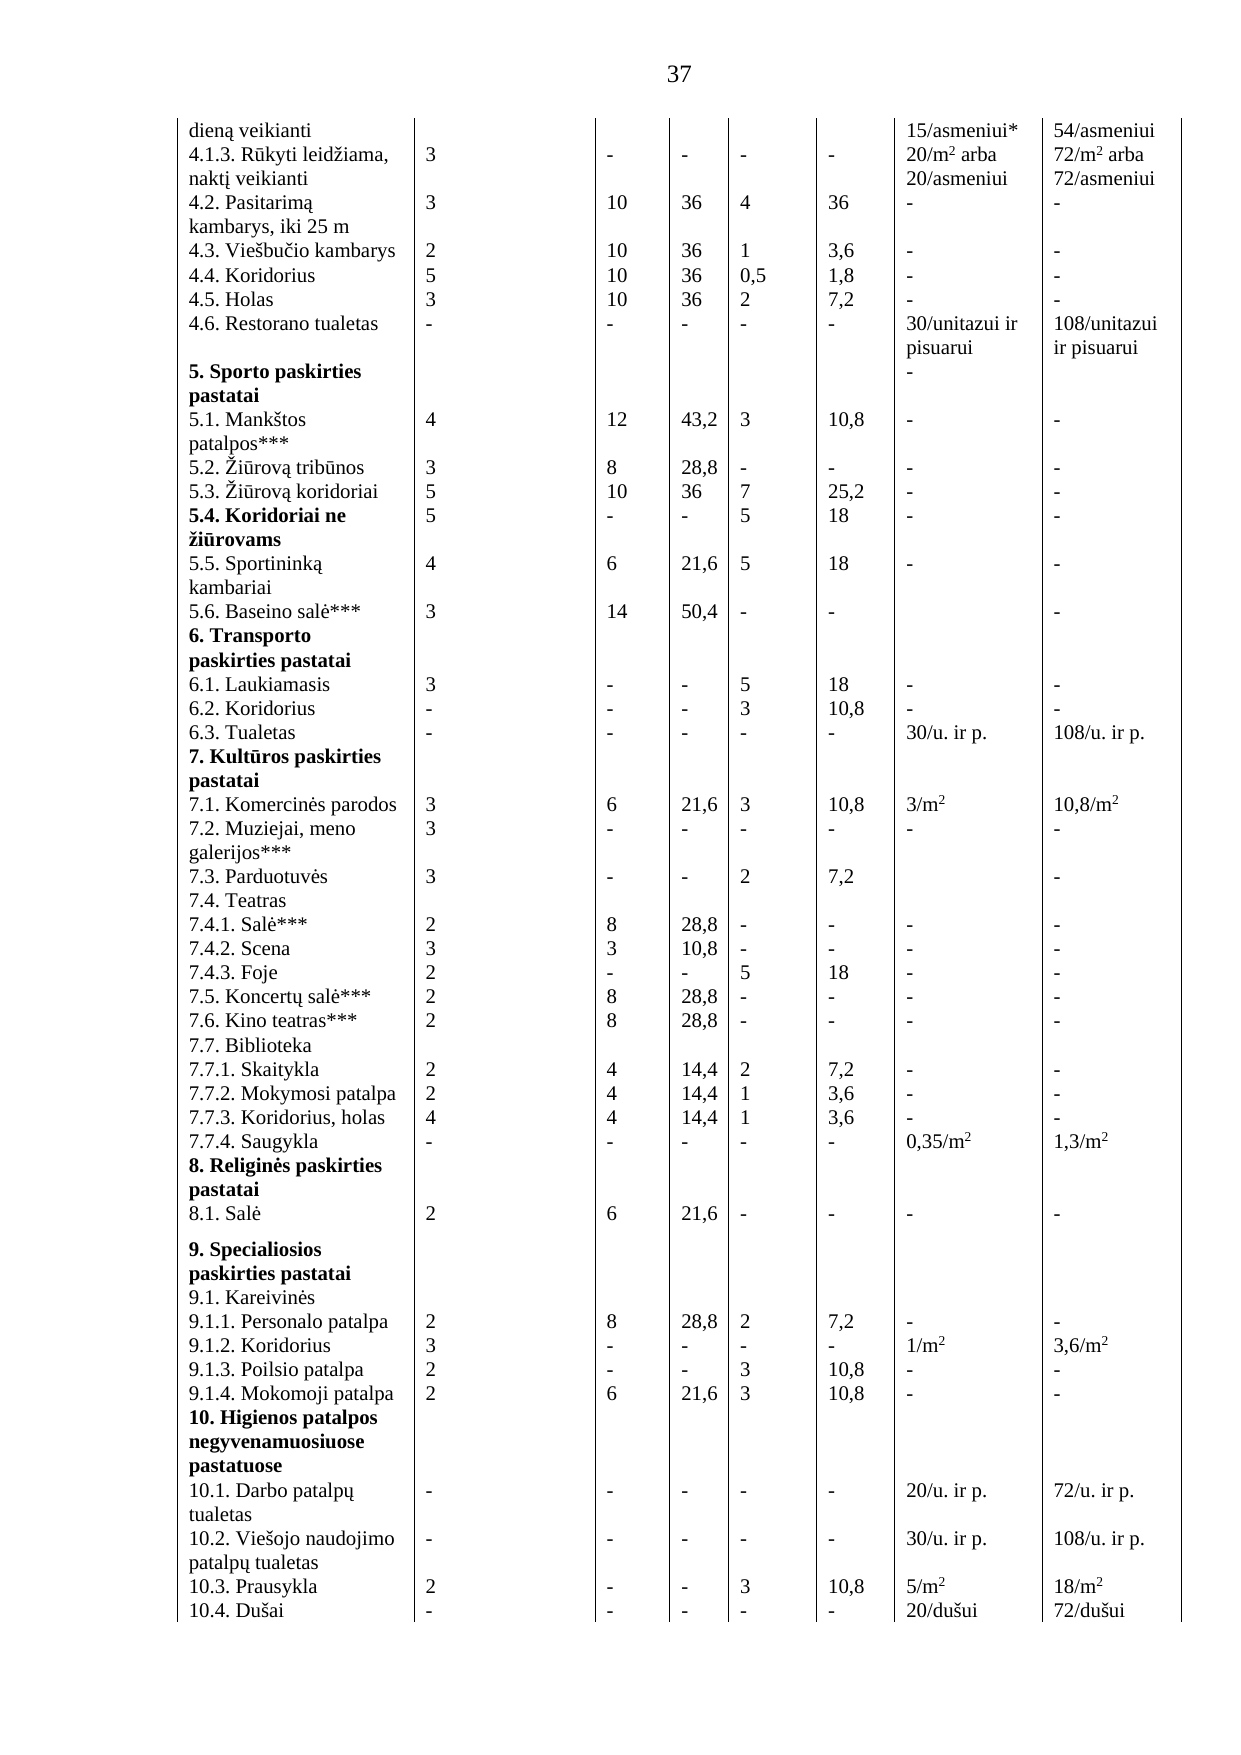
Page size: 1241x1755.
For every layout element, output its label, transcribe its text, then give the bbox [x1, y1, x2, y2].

table_cell - [895, 1009, 1042, 1032]
table_cell 8 [596, 455, 669, 479]
table_cell [817, 359, 894, 407]
table_cell 6. Transporto paskirties pastatai [178, 624, 414, 672]
table_cell - [1043, 263, 1181, 287]
table_cell 6 [596, 1201, 669, 1285]
table_cell - [415, 1129, 595, 1153]
table_cell - [1043, 936, 1181, 960]
table_cell - [729, 1201, 816, 1285]
table_cell - [1043, 551, 1181, 599]
table_cell 2 [415, 1057, 595, 1081]
table_cell [670, 744, 728, 792]
table_cell 7.7.2. Mokymosi patalpa [178, 1081, 414, 1105]
table_cell - [729, 142, 816, 190]
table_cell - [1043, 912, 1181, 936]
table_cell - [596, 1357, 669, 1381]
table_cell 4 [596, 1057, 669, 1081]
table_cell [729, 1153, 816, 1201]
table_cell 25,2 [817, 479, 894, 503]
table_cell 7.4.3. Foje [178, 960, 414, 984]
table_cell 8. Religinės paskirties pastatai [178, 1153, 414, 1201]
table_cell 7.7. Biblioteka [178, 1033, 414, 1057]
table_cell - [895, 239, 1042, 262]
table_cell - [670, 720, 728, 744]
table_cell - [670, 696, 728, 720]
table_cell [729, 888, 816, 912]
table_cell 10 [596, 239, 669, 262]
table_cell 2 [415, 1081, 595, 1105]
table_cell 36 [670, 287, 728, 311]
table_cell 10 [596, 287, 669, 311]
table_cell 1 [729, 1105, 816, 1129]
table_cell 10,8 [817, 696, 894, 720]
table_cell - [729, 1129, 816, 1153]
table_cell 7.7.3. Koridorius, holas [178, 1105, 414, 1129]
table_cell - [817, 455, 894, 479]
table_cell 9.1.1. Personalo patalpa [178, 1309, 414, 1333]
table_cell [596, 624, 669, 672]
table_cell - [817, 912, 894, 936]
table_cell 72/m2 arba 72/asmeniui [1043, 142, 1181, 190]
table_cell - [670, 311, 728, 359]
table_cell 3 [415, 190, 595, 238]
table_cell 9.1.2. Koridorius [178, 1333, 414, 1357]
table_cell [415, 888, 595, 912]
table_cell [895, 864, 1042, 888]
table_cell 10.1. Darbo patalpų tualetas [178, 1478, 414, 1526]
table_cell 5 [729, 551, 816, 599]
table_cell 6.1. Laukiamasis [178, 672, 414, 696]
table_cell - [670, 816, 728, 864]
table_cell 28,8 [670, 912, 728, 936]
table_cell 14,4 [670, 1105, 728, 1129]
table_cell - [415, 720, 595, 744]
table_cell - [817, 816, 894, 864]
table_cell 4 [596, 1105, 669, 1129]
table_cell [670, 1285, 728, 1309]
table_cell - [729, 816, 816, 864]
table_cell 4.5. Holas [178, 287, 414, 311]
table_cell 3 [729, 1574, 816, 1598]
table_cell 7,2 [817, 1057, 894, 1081]
table_cell [817, 1405, 894, 1477]
table_cell - [817, 1201, 894, 1285]
table_cell 7,2 [817, 864, 894, 888]
table_cell - [596, 720, 669, 744]
table_cell 10 [596, 263, 669, 287]
table_cell - [895, 1105, 1042, 1129]
table_cell - [817, 118, 894, 142]
table_cell 108/unitazui ir pisuarui [1043, 311, 1181, 359]
table_cell - [895, 287, 1042, 311]
table_cell 7,2 [817, 287, 894, 311]
table_cell [817, 1033, 894, 1057]
table_cell 3 [415, 792, 595, 816]
table_cell 3 [415, 936, 595, 960]
table_cell - [596, 696, 669, 720]
table_cell 7,2 [817, 1309, 894, 1333]
table_cell 3,6/m2 [1043, 1333, 1181, 1357]
table_cell [670, 624, 728, 672]
table_cell - [729, 1009, 816, 1032]
table_cell - [729, 936, 816, 960]
table_cell 3 [729, 792, 816, 816]
table_cell 2 [415, 1381, 595, 1405]
table_cell - [895, 1309, 1042, 1333]
table_cell 5 [729, 960, 816, 984]
table_cell - [1043, 479, 1181, 503]
table_cell - [895, 960, 1042, 984]
table_cell - [895, 1381, 1042, 1405]
table_cell - [670, 672, 728, 696]
table_cell - [1043, 672, 1181, 696]
table_cell - [596, 864, 669, 888]
table_cell [415, 1033, 595, 1057]
table_cell - [817, 1129, 894, 1153]
table_cell - [670, 864, 728, 888]
table_cell - [596, 1129, 669, 1153]
table_cell 9. Specialiosios paskirties pastatai [178, 1237, 414, 1285]
table_cell - [596, 1526, 669, 1574]
table_cell - [895, 696, 1042, 720]
table_cell - [415, 696, 595, 720]
table_cell [817, 1285, 894, 1309]
table_cell 10 [596, 479, 669, 503]
table_cell [596, 1033, 669, 1057]
table_cell 5.3. Žiūrovą koridoriai [178, 479, 414, 503]
table_cell 4 [415, 551, 595, 599]
table_cell 5 [729, 672, 816, 696]
table_cell - [596, 672, 669, 696]
table_cell 7.6. Kino teatras*** [178, 1009, 414, 1032]
table_cell 5 [415, 479, 595, 503]
table_cell 7.7.1. Skaitykla [178, 1057, 414, 1081]
table_cell 2 [729, 864, 816, 888]
table_cell - [1043, 503, 1181, 551]
table_cell 6.2. Koridorius [178, 696, 414, 720]
table_cell 1 [729, 1081, 816, 1105]
table_cell - [596, 311, 669, 359]
table_cell [895, 1285, 1042, 1309]
table_cell 28,8 [670, 1309, 728, 1333]
table_cell 5 [415, 503, 595, 551]
table_cell - [1043, 1357, 1181, 1381]
table_cell - [670, 1574, 728, 1598]
table_cell 4 [596, 1081, 669, 1105]
table_cell [729, 359, 816, 407]
table_cell 0,5 [729, 263, 816, 287]
table_cell 5.6. Baseino salė*** [178, 599, 414, 623]
table_cell - [817, 142, 894, 190]
table_cell 9.1.3. Poilsio patalpa [178, 1357, 414, 1381]
table_cell - [895, 984, 1042, 1008]
table_cell [1043, 1153, 1181, 1201]
table_cell 4.1.3. Rūkyti leidžiama, naktį veikianti [178, 142, 414, 190]
table_cell - [670, 1129, 728, 1153]
table_cell 7.4. Teatras [178, 888, 414, 912]
table_cell - [596, 1333, 669, 1357]
table_cell - [596, 142, 669, 190]
table_cell 3 [415, 599, 595, 623]
table_cell - [729, 912, 816, 936]
table_cell 10.3. Prausykla [178, 1574, 414, 1598]
table_cell 30/u. ir p. [895, 720, 1042, 744]
table_cell 18 [817, 960, 894, 984]
table_cell 3 [415, 455, 595, 479]
table_cell 6 [596, 1381, 669, 1405]
table_cell 18/m2 [1043, 1574, 1181, 1598]
table_cell - [817, 1009, 894, 1032]
table_cell - [895, 816, 1042, 864]
table_cell [670, 888, 728, 912]
table_cell 5.4. Koridoriai ne žiūrovams [178, 503, 414, 551]
table_cell 30/u. ir p. [895, 1526, 1042, 1574]
table_cell 3 [415, 142, 595, 190]
table_cell - [1043, 696, 1181, 720]
table_cell - [817, 599, 894, 623]
table_cell - [596, 503, 669, 551]
table_cell 6.3. Tualetas [178, 720, 414, 744]
table_cell 2 [729, 1309, 816, 1333]
table_cell 43,2 [670, 407, 728, 455]
table_cell 2 [415, 239, 595, 262]
table_cell 18 [817, 551, 894, 599]
table_cell 3 [415, 816, 595, 864]
table_cell 3,6 [817, 1081, 894, 1105]
table_cell 10,8 [670, 936, 728, 960]
table_cell 2 [415, 1357, 595, 1381]
table_cell [415, 118, 595, 142]
table_cell 3 [415, 1333, 595, 1357]
table_cell [817, 1153, 894, 1201]
table_cell - [596, 118, 669, 142]
table_cell - [670, 118, 728, 142]
table_cell - [729, 311, 816, 359]
table_cell 7.7.4. Saugykla [178, 1129, 414, 1153]
table_cell [415, 744, 595, 792]
table_cell - [1043, 599, 1181, 623]
table_cell 4.4. Koridorius [178, 263, 414, 287]
table_cell 3 [415, 672, 595, 696]
table_cell - [670, 142, 728, 190]
table_cell - [1043, 1009, 1181, 1032]
table_cell - [670, 1526, 728, 1574]
table_cell 5 [415, 263, 595, 287]
table_cell 2 [415, 1574, 595, 1598]
table_cell - [1043, 455, 1181, 479]
table_cell - [817, 1478, 894, 1526]
table_cell - [415, 1598, 595, 1622]
table_cell 28,8 [670, 984, 728, 1008]
table_cell 3 [729, 1357, 816, 1381]
table_cell [895, 624, 1042, 672]
table_cell - [895, 263, 1042, 287]
table_cell 36 [670, 239, 728, 262]
table_cell - [670, 1357, 728, 1381]
table_cell - [415, 1526, 595, 1574]
table_cell 0,35/m2 [895, 1129, 1042, 1153]
table_cell 7.1. Komercinės parodos [178, 792, 414, 816]
table_cell 108/u. ir p. [1043, 1526, 1181, 1574]
table_cell [895, 599, 1042, 623]
table_cell - [895, 912, 1042, 936]
table_cell - [817, 1526, 894, 1574]
table_cell 8.1. Salė [178, 1201, 414, 1237]
table_cell 72/dušui [1043, 1598, 1181, 1622]
table_cell - [670, 1598, 728, 1622]
table_cell [1043, 1033, 1181, 1057]
table_cell - [1043, 960, 1181, 984]
table_cell 1 [729, 239, 816, 262]
table_cell 15/asmeniui* [895, 118, 1042, 142]
table_cell 8 [596, 1309, 669, 1333]
table_cell - [596, 960, 669, 984]
table_cell 7 [729, 479, 816, 503]
table_cell 7.4.1. Salė*** [178, 912, 414, 936]
table_cell - [817, 1598, 894, 1622]
table_cell - [670, 1478, 728, 1526]
table_cell 3 [729, 1381, 816, 1405]
table_cell 21,6 [670, 551, 728, 599]
table_cell 7.5. Koncertų salė*** [178, 984, 414, 1008]
table_cell - [895, 479, 1042, 503]
table_cell 36 [670, 190, 728, 238]
table_cell [1043, 1405, 1181, 1477]
table_cell [596, 888, 669, 912]
table_cell 20/dušui [895, 1598, 1042, 1622]
table_cell - [729, 455, 816, 479]
table_cell 36 [670, 263, 728, 287]
table_cell 18 [817, 503, 894, 551]
table_cell - [596, 1598, 669, 1622]
table_cell 54/asmeniui [1043, 118, 1181, 142]
table_cell - [1043, 1201, 1181, 1285]
table_cell 2 [415, 912, 595, 936]
table_cell 2 [415, 1309, 595, 1333]
table_cell [895, 1033, 1042, 1057]
table_cell 2 [729, 1057, 816, 1081]
table_cell - [817, 984, 894, 1008]
table_cell 5.2. Žiūrovą tribūnos [178, 455, 414, 479]
table_cell 9.1. Kareivinės [178, 1285, 414, 1309]
table_cell - [729, 984, 816, 1008]
table_cell - [1043, 1309, 1181, 1333]
table_cell 7.3. Parduotuvės [178, 864, 414, 888]
table_cell 28,8 [670, 1009, 728, 1032]
table_cell [596, 1285, 669, 1309]
table_cell 6 [596, 792, 669, 816]
table_cell - [670, 503, 728, 551]
table_cell 10.4. Dušai [178, 1598, 414, 1622]
table_cell [1043, 624, 1181, 672]
table_cell [729, 1033, 816, 1057]
table_cell - [1043, 1381, 1181, 1405]
table_cell - [1043, 1081, 1181, 1105]
table_cell 36 [817, 190, 894, 238]
table_cell - [1043, 287, 1181, 311]
table_cell [596, 1153, 669, 1201]
table_cell - [1043, 1105, 1181, 1129]
table_cell 14,4 [670, 1057, 728, 1081]
table_cell 5.1. Mankštos patalpos*** [178, 407, 414, 455]
table_cell - [596, 1478, 669, 1526]
table_cell [729, 1405, 816, 1477]
table_cell 3 [729, 696, 816, 720]
table_cell 8 [596, 1009, 669, 1032]
table_cell - [895, 407, 1042, 455]
table_cell - [895, 551, 1042, 599]
table_cell 7.4.2. Scena [178, 936, 414, 960]
table_cell - [670, 960, 728, 984]
table_cell 4.2. Pasitarimą kambarys, iki 25 m [178, 190, 414, 238]
table_cell 20/u. ir p. [895, 1478, 1042, 1526]
table_cell 14 [596, 599, 669, 623]
table_cell 10,8 [817, 1381, 894, 1405]
table_cell - [596, 816, 669, 864]
table_cell 7. Kultūros paskirties pastatai [178, 744, 414, 792]
table_cell 7.2. Muziejai, meno galerijos*** [178, 816, 414, 864]
table_cell - [729, 1478, 816, 1526]
table_cell [1043, 359, 1181, 407]
table_cell - [415, 1478, 595, 1526]
table_cell [895, 1153, 1042, 1201]
table_cell [729, 1285, 816, 1309]
table_cell 1,8 [817, 263, 894, 287]
table_cell [415, 359, 595, 407]
table_cell 4 [415, 407, 595, 455]
table_cell - [729, 1598, 816, 1622]
table_cell - [895, 672, 1042, 696]
table_cell - [729, 1526, 816, 1574]
table_cell 2 [729, 287, 816, 311]
table_cell - [729, 1333, 816, 1357]
table_cell - [817, 311, 894, 359]
table_cell 10,8/m2 [1043, 792, 1181, 816]
table_cell 20/m2 arba 20/asmeniui [895, 142, 1042, 190]
table_cell [596, 359, 669, 407]
table_cell 2 [415, 984, 595, 1008]
table_cell [415, 624, 595, 672]
table_cell - [729, 599, 816, 623]
table_cell 5.5. Sportininką kambariai [178, 551, 414, 599]
table_cell 8 [596, 912, 669, 936]
table_cell 21,6 [670, 792, 728, 816]
table_cell 3/m2 [895, 792, 1042, 816]
table_cell 9.1.4. Mokomoji patalpa [178, 1381, 414, 1405]
table_cell - [895, 1357, 1042, 1381]
table_cell - [596, 1574, 669, 1598]
table_cell 6 [596, 551, 669, 599]
table_cell 10,8 [817, 1357, 894, 1381]
table_cell 4 [415, 1105, 595, 1129]
table_cell 4.6. Restorano tualetas [178, 311, 414, 359]
table_cell [817, 888, 894, 912]
table_cell [415, 1405, 595, 1477]
table_cell - [895, 359, 1042, 407]
table_cell 10. Higienos patalpos negyvenamuosiuose pastatuose [178, 1405, 414, 1477]
table_cell 5. Sporto paskirties pastatai [178, 359, 414, 407]
table_cell 108/u. ir p. [1043, 720, 1181, 744]
table_cell 4 [729, 190, 816, 238]
table_cell 4.3. Viešbučio kambarys [178, 239, 414, 262]
table_cell - [895, 190, 1042, 238]
table_cell [670, 359, 728, 407]
table_cell [729, 624, 816, 672]
table_cell [415, 1285, 595, 1309]
table_cell [1043, 1285, 1181, 1309]
table_cell - [895, 1081, 1042, 1105]
table_cell 5 [729, 503, 816, 551]
table_cell - [1043, 1057, 1181, 1081]
table_cell 3,6 [817, 1105, 894, 1129]
table_cell [817, 624, 894, 672]
table_cell - [1043, 407, 1181, 455]
table_cell - [1043, 816, 1181, 864]
table_cell 10 [596, 190, 669, 238]
table_cell [670, 1033, 728, 1057]
table_cell [729, 744, 816, 792]
table_cell 36 [670, 479, 728, 503]
table_cell [817, 744, 894, 792]
table_cell [1043, 744, 1181, 792]
table_cell 8 [596, 984, 669, 1008]
table_cell 30/unitazui ir pisuarui [895, 311, 1042, 359]
table_cell - [670, 1333, 728, 1357]
table_cell - [729, 118, 816, 142]
table_cell - [895, 503, 1042, 551]
table_cell 10,8 [817, 1574, 894, 1598]
table_cell 28,8 [670, 455, 728, 479]
table_cell - [817, 720, 894, 744]
table_cell - [895, 455, 1042, 479]
table_cell 12 [596, 407, 669, 455]
table_cell [415, 1153, 595, 1201]
table_cell 50,4 [670, 599, 728, 623]
table_cell 10,8 [817, 792, 894, 816]
table_cell [670, 1405, 728, 1477]
table_cell 3 [729, 407, 816, 455]
table_cell 18 [817, 672, 894, 696]
table_cell - [1043, 984, 1181, 1008]
table_cell - [895, 1057, 1042, 1081]
table_cell 1/m2 [895, 1333, 1042, 1357]
table_cell [895, 744, 1042, 792]
table_cell [596, 1405, 669, 1477]
table_cell 10.2. Viešojo naudojimo patalpų tualetas [178, 1526, 414, 1574]
table_cell 2 [415, 960, 595, 984]
table_cell dieną veikianti [178, 118, 414, 142]
table_cell 21,6 [670, 1201, 728, 1285]
table_cell 3 [415, 864, 595, 888]
table_cell - [817, 936, 894, 960]
table_cell 72/u. ir p. [1043, 1478, 1181, 1526]
table_cell - [817, 1333, 894, 1357]
table_cell - [1043, 190, 1181, 238]
table_cell [1043, 888, 1181, 912]
table_cell 10,8 [817, 407, 894, 455]
table_cell 21,6 [670, 1381, 728, 1405]
table_cell - [1043, 864, 1181, 888]
table_cell - [729, 720, 816, 744]
table_cell [670, 1153, 728, 1201]
table_cell 3,6 [817, 239, 894, 262]
table_cell - [415, 311, 595, 359]
table_cell 3 [415, 287, 595, 311]
table_cell 2 [415, 1201, 595, 1285]
table_cell 14,4 [670, 1081, 728, 1105]
table_cell - [895, 936, 1042, 960]
table_cell 1,3/m2 [1043, 1129, 1181, 1153]
table_cell - [1043, 239, 1181, 262]
table_cell [895, 1405, 1042, 1477]
table_cell [895, 888, 1042, 912]
table_cell 3 [596, 936, 669, 960]
table_cell - [895, 1201, 1042, 1285]
table_cell 5/m2 [895, 1574, 1042, 1598]
table_cell [596, 744, 669, 792]
table_cell 2 [415, 1009, 595, 1032]
